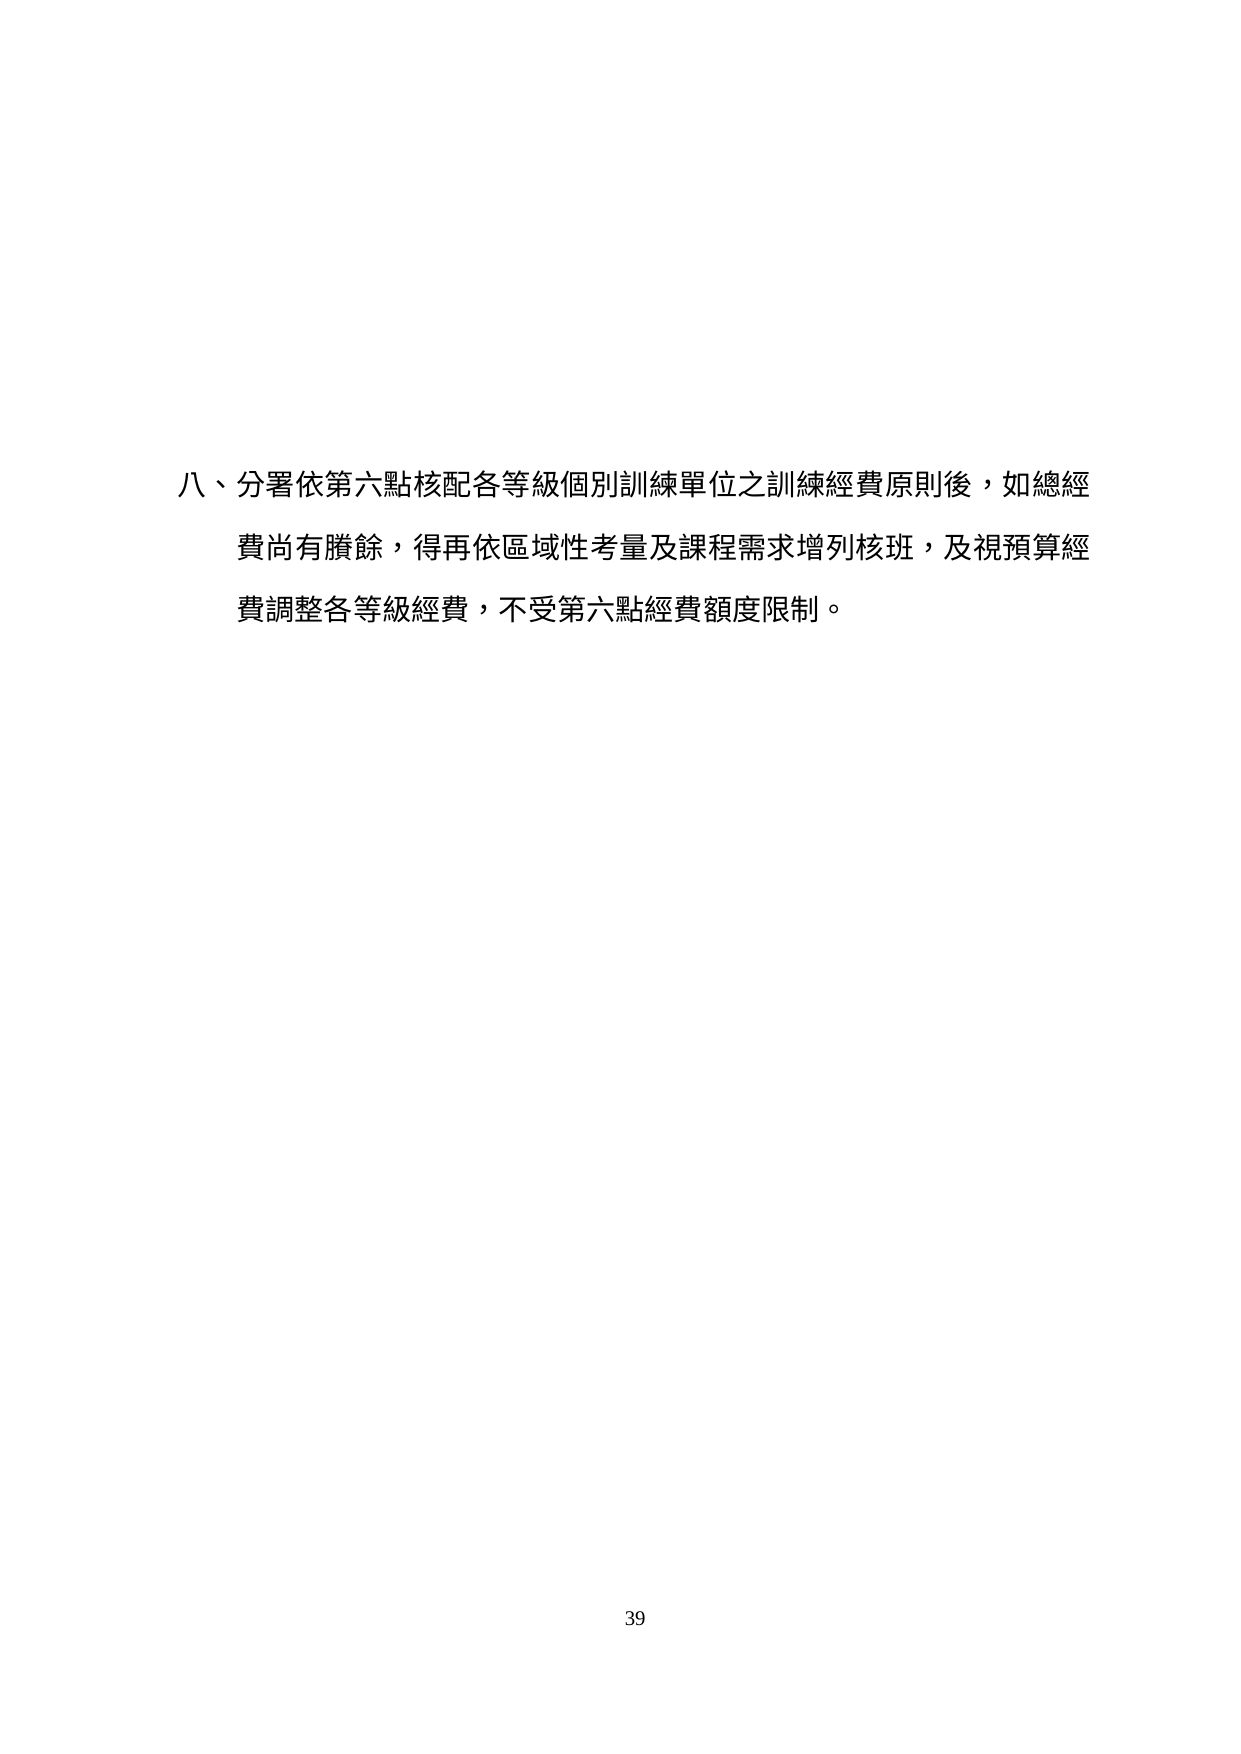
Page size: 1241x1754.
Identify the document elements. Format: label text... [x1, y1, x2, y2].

text 八、分署依第六點核配各等級個別訓練單位之訓練經費原則後，如總經費尚有賸餘，得再依區域性考量及課程需求增列核班，及視預算經費調整各等級經費，不受第六點經費額度限制。 [177, 441, 1092, 629]
